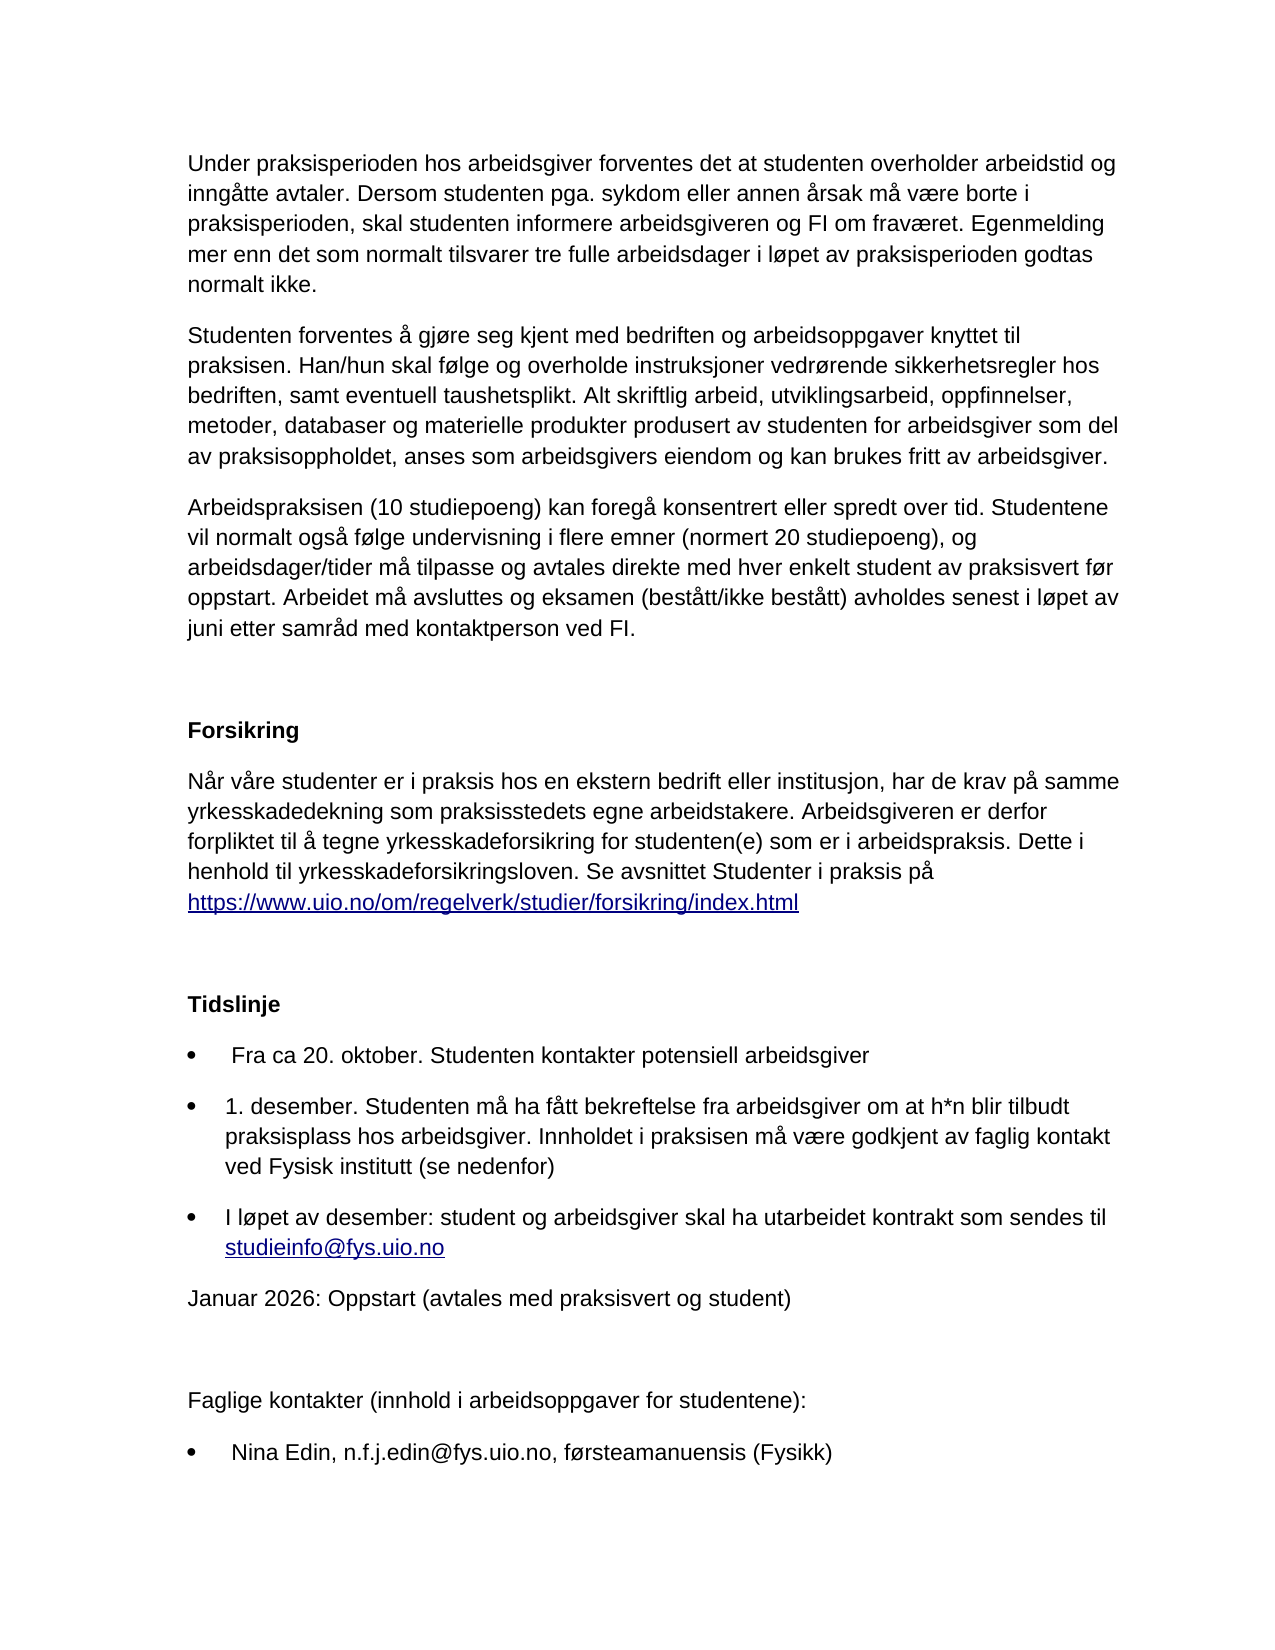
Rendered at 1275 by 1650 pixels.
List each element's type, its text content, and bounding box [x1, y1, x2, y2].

text Forsikring [187, 717, 1125, 743]
text Faglige kontakter (innhold i arbeidsoppgaver for studentene): [187, 1387, 1125, 1414]
text Under praksisperioden hos arbeidsgiver forventes det at studenten overholder arbeidstid og inngåtte avtaler. Dersom studenten pga. sykdom eller annen årsak må være borte i praksisperioden, skal studenten informere arbeidsgiveren og FI om fraværet. Egenmelding mer enn det som normalt tilsvarer tre fulle arbeidsdager i løpet av praksisperioden godtas normalt ikke. [187, 150, 1125, 297]
text Når våre studenter er i praksis hos en ekstern bedrift eller institusjon, har de krav på samme yrkesskadedekning som praksisstedets egne arbeidstakere. Arbeidsgiveren er derfor forpliktet til å tegne yrkesskadeforsikring for studenten(e) som er i arbeidspraksis. Dette i henhold til yrkesskadeforsikringsloven. Se avsnittet Studenter i praksis på https://www.uio.no/om/regelverk/studier/forsikring/index.html [187, 768, 1125, 915]
text Tidslinje [187, 991, 1125, 1017]
list Fra ca 20. oktober. Studenten kontakter potensiell arbeidsgiver [187, 1042, 1125, 1068]
text Januar 2026: Oppstart (avtales med praksisvert og student) [187, 1285, 1125, 1312]
list Nina Edin, n.f.j.edin@fys.uio.no, førsteamanuensis (Fysikk) [187, 1438, 1125, 1465]
list 1. desember. Studenten må ha fått bekreftelse fra arbeidsgiver om at h*n blir tilbudt praksisplass hos arbeidsgiver. Innholdet i praksisen må være godkjent av faglig kontakt ved Fysisk institutt (se nedenfor) [187, 1093, 1125, 1179]
list I løpet av desember: student og arbeidsgiver skal ha utarbeidet kontrakt som sendes til studieinfo@fys.uio.no [187, 1204, 1125, 1261]
text Arbeidspraksisen (10 studiepoeng) kan foregå konsentrert eller spredt over tid. Studentene vil normalt også følge undervisning i flere emner (normert 20 studiepoeng), og arbeidsdager/tider må tilpasse og avtales direkte med hver enkelt student av praksisvert før oppstart. Arbeidet må avsluttes og eksamen (bestått/ikke bestått) avholdes senest i løpet av juni etter samråd med kontaktperson ved FI. [187, 494, 1125, 641]
text Studenten forventes å gjøre seg kjent med bedriften og arbeidsoppgaver knyttet til praksisen. Han/hun skal følge og overholde instruksjoner vedrørende sikkerhetsregler hos bedriften, samt eventuell taushetsplikt. Alt skriftlig arbeid, utviklingsarbeid, oppfinnelser, metoder, databaser og materielle produkter produsert av studenten for arbeidsgiver som del av praksisoppholdet, anses som arbeidsgivers eiendom og kan brukes fritt av arbeidsgiver. [187, 322, 1125, 469]
